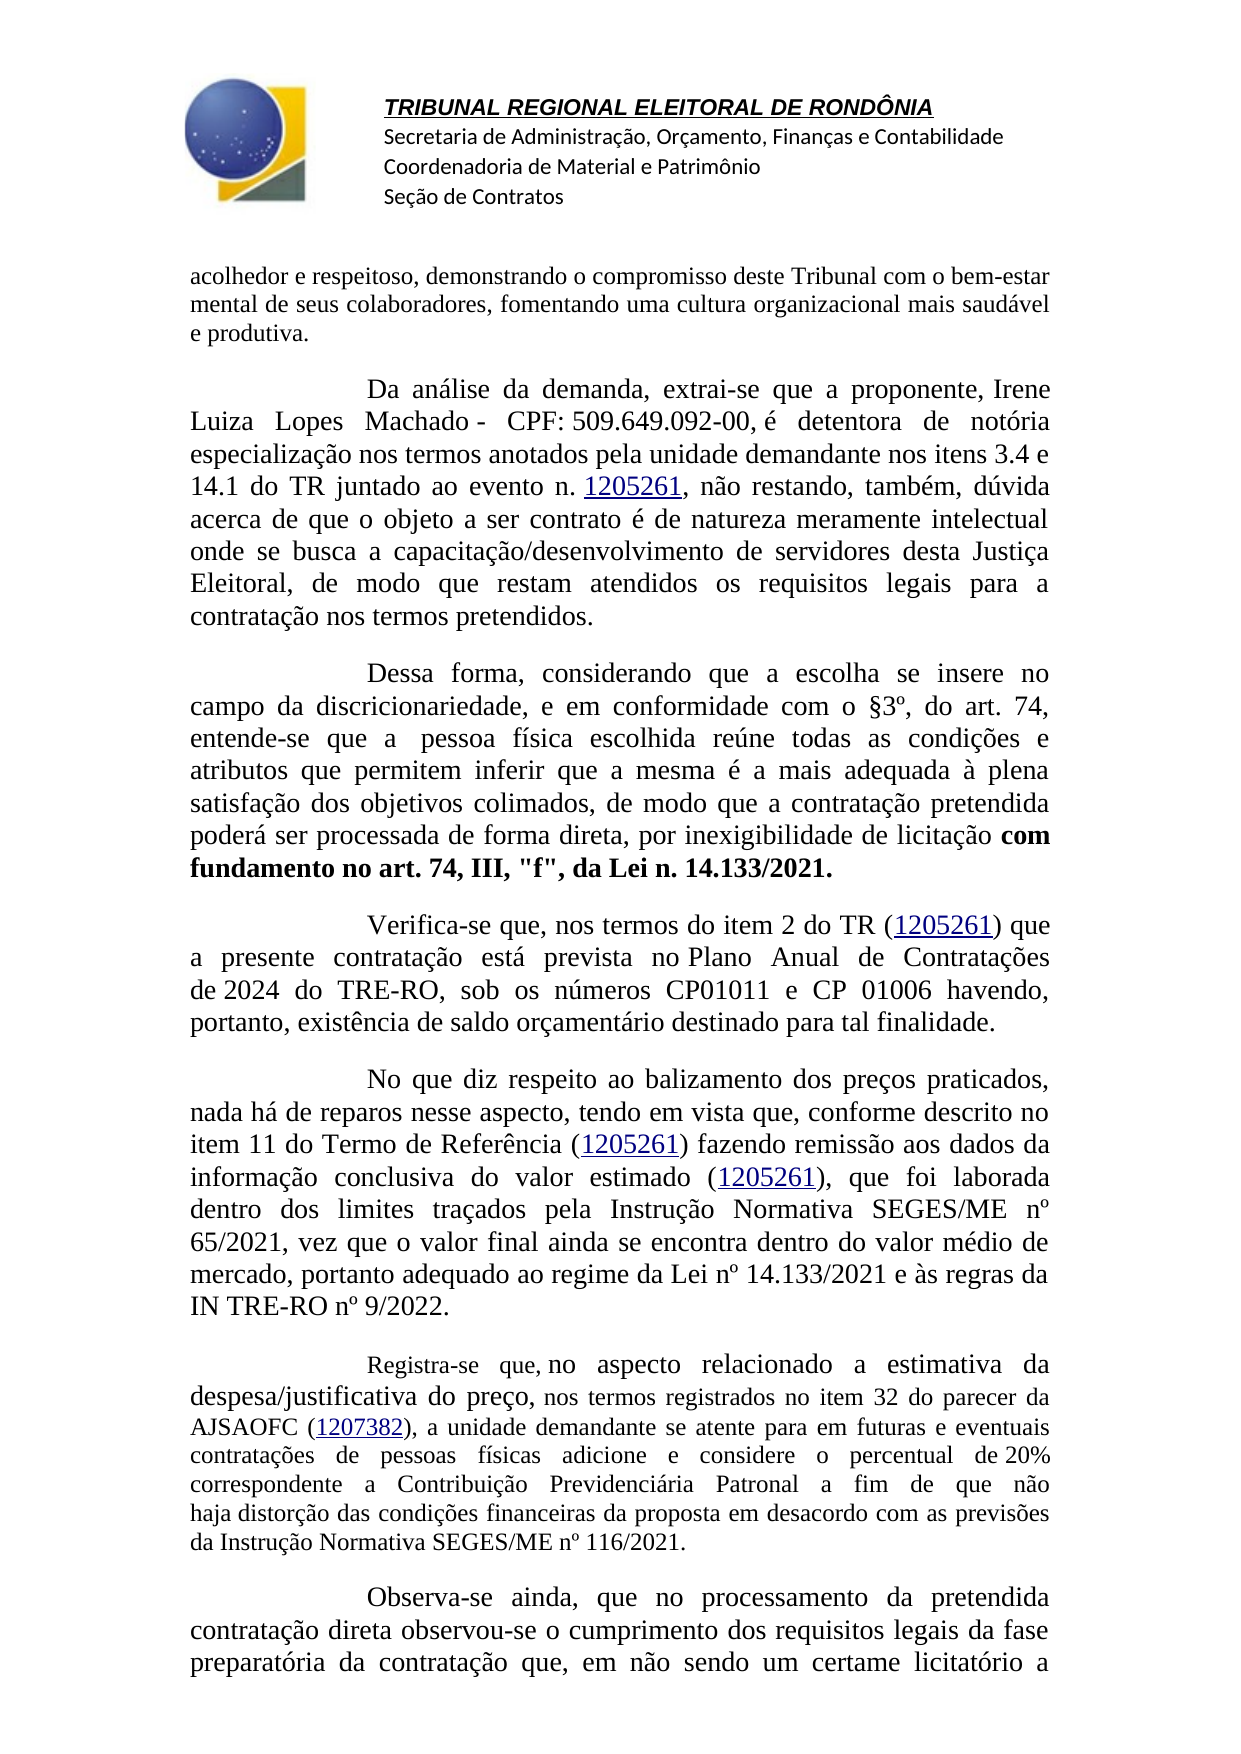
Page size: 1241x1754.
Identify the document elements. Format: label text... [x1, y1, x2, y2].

text Verifica-se que, nos termos do item 2 do TR (1205261) que a presente contratação está prevista no Plano Anual de Contratações de 2024 do TRE-RO, sob os números CP01011 e CP 01006 havendo, portanto, existência de saldo orçamentário destinado para tal finalidade. [190, 908, 1051, 1038]
text Dessa forma, considerando que a escolha se insere no campo da discricionariedade, e em conformidade com o §3º, do art. 74, entende-se que a pessoa física escolhida reúne todas as condições e atributos que permitem inferir que a mesma é a mais adequada à plena satisfação dos objetivos colimados, de modo que a contratação pretendida poderá ser processada de forma direta, por inexigibilidade de licitação com fundamento no art. 74, III, "f", da Lei n. 14.133/2021. [190, 656, 1051, 883]
text acolhedor e respeitoso, demonstrando o compromisso deste Tribunal com o bem-estar mental de seus colaboradores, fomentando uma cultura organizacional mais saudável e produtiva. [190, 261, 1051, 347]
text No que diz respeito ao balizamento dos preços praticados, nada há de reparos nesse aspecto, tendo em vista que, conforme descrito no item 11 do Termo de Referência (1205261) fazendo remissão aos dados da informação conclusiva do valor estimado (1205261), que foi laborada dentro dos limites traçados pela Instrução Normativa SEGES/ME nº 65/2021, vez que o valor final ainda se encontra dentro do valor médio de mercado, portanto adequado ao regime da Lei nº 14.133/2021 e às regras da IN TRE-RO nº 9/2022. [190, 1063, 1051, 1322]
text Da análise da demanda, extrai-se que a proponente, Irene Luiza Lopes Machado - CPF: 509.649.092-00, é detentora de notória especialização nos termos anotados pela unidade demandante nos itens 3.4 e 14.1 do TR juntado ao evento n. 1205261, não restando, também, dúvida acerca de que o objeto a ser contrato é de natureza meramente intelectual onde se busca a capacitação/desenvolvimento de servidores desta Justiça Eleitoral, de modo que restam atendidos os requisitos legais para a contratação nos termos pretendidos. [190, 372, 1051, 631]
text Registra-se que, no aspecto relacionado a estimativa da despesa/justificativa do preço, nos termos registrados no item 32 do parecer da AJSAOFC (1207382), a unidade demandante se atente para em futuras e eventuais contratações de pessoas físicas adicione e considere o percentual de 20% correspondente a Contribuição Previdenciária Patronal a fim de que não haja distorção das condições financeiras da proposta em desacordo com as previsões da Instrução Normativa SEGES/ME nº 116/2021. [190, 1347, 1051, 1555]
text Observa-se ainda, que no processamento da pretendida contratação direta observou-se o cumprimento dos requisitos legais da fase preparatória da contratação que, em não sendo um certame licitatório a [190, 1580, 1051, 1677]
